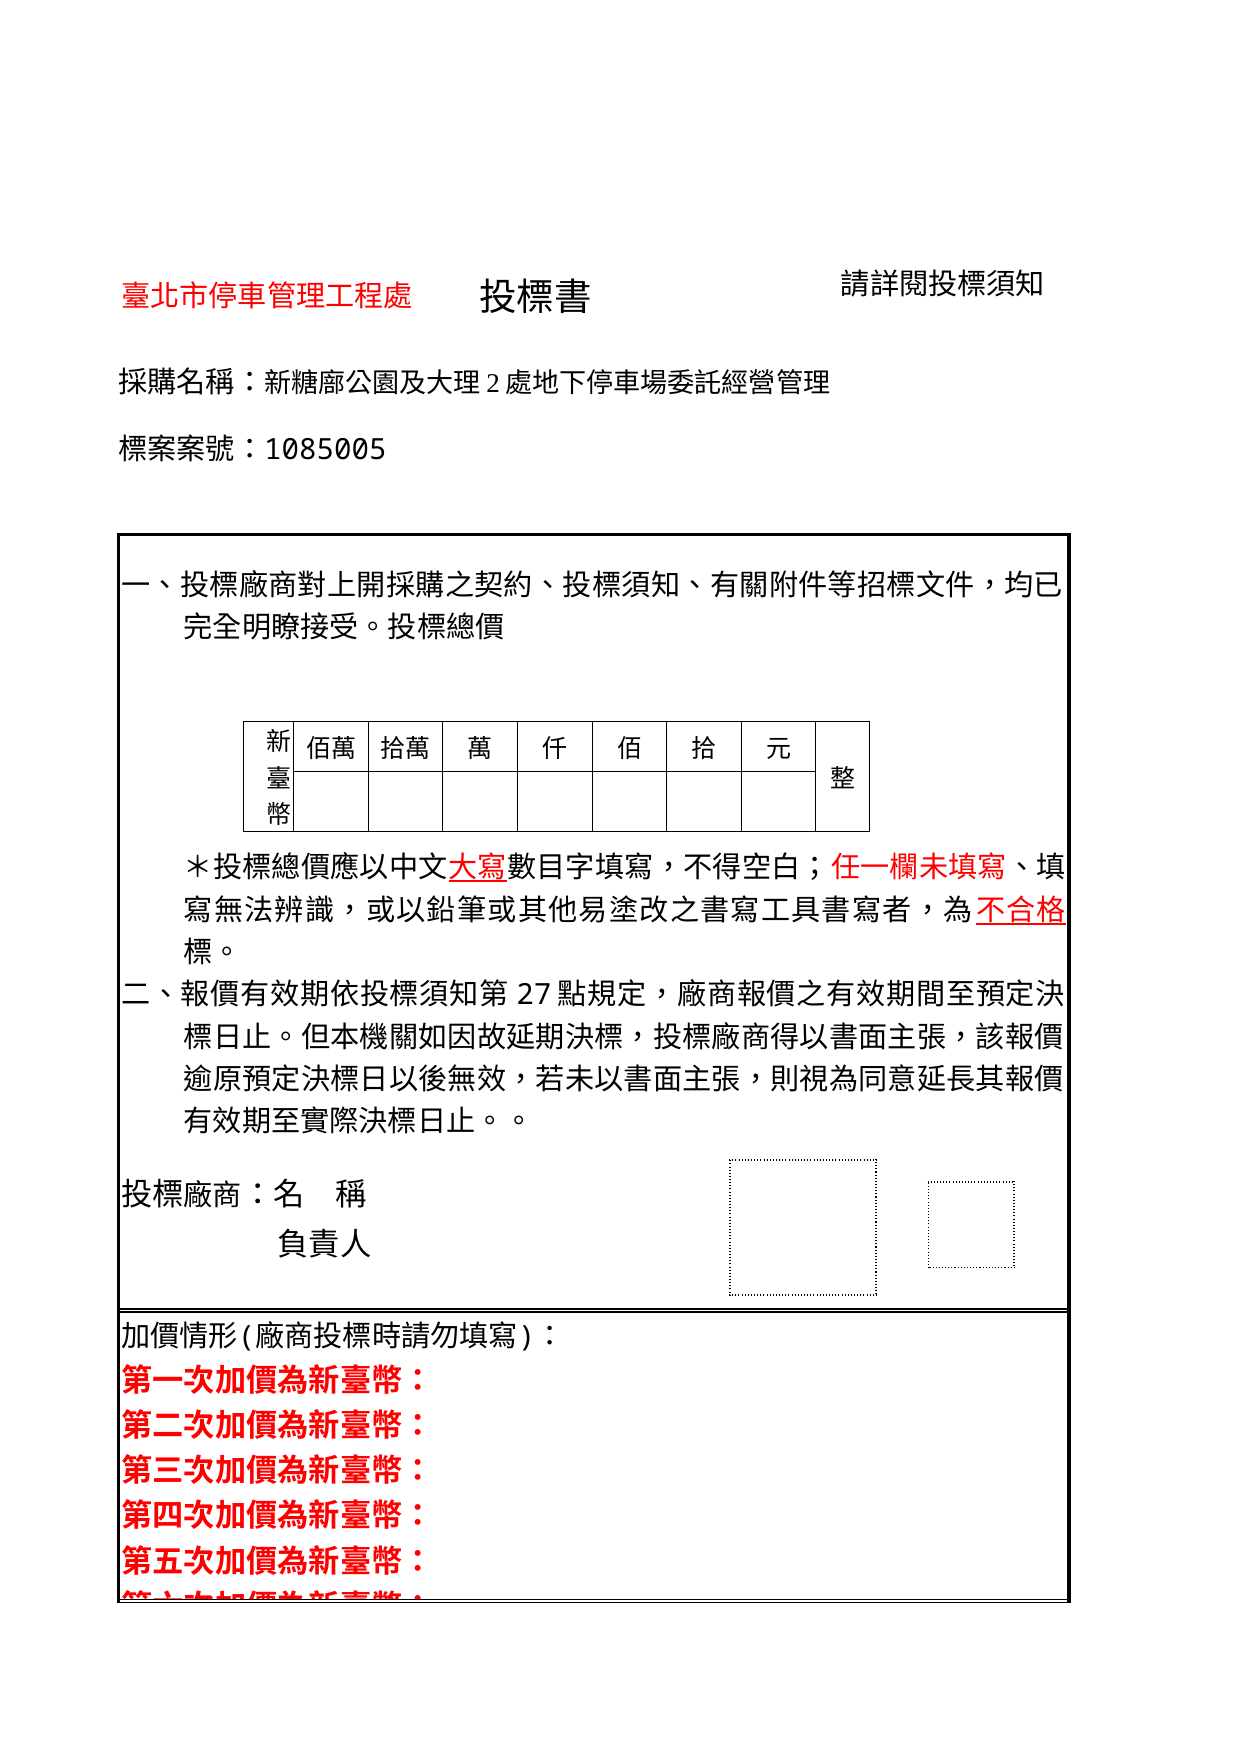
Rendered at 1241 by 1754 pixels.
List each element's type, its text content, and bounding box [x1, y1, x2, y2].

table_header [46, 1271, 115, 1713]
table_cell [593, 772, 666, 831]
table_cell [443, 772, 517, 831]
table_header 萬 [443, 722, 517, 771]
table_header 一、投標廠商對上開採購之契約、投標須知、有關附件等招標文件，均已完全明瞭接受。投標總價 ＊投標總價應以中文大寫數目字填寫，不得空白；任一欄未填寫、填寫無法辨識，或以鉛筆或其他易塗改之書寫工具書寫者，為不合格標。 二、報價有效期依投標須知第27點規定，廠商報價之有效期間至預定決標日止。但本機關如因故延期決標，投標廠商得以書面主張，該報價逾原預定決標日以後無效，若未以書面主張，則視為同意延長其報價有效期至實際決標日止。。 投標廠商：名 稱 負責人 [120, 536, 1067, 1308]
table_header 佰萬 [294, 722, 368, 771]
table_header 新臺幣 [244, 722, 293, 831]
table_header 投標書 [459, 221, 808, 346]
table_cell [667, 772, 741, 831]
table_header 拾萬 [369, 722, 442, 771]
text 採購名稱：新糖廍公園及大理2處地下停車場委託經營管理 [118, 358, 1063, 401]
table_header 臺北市停車管理工程處 [118, 221, 458, 346]
table_header 元 [742, 722, 815, 771]
text 標案案號：1085005 [118, 426, 1122, 468]
table_cell 加價情形(廠商投標時請勿填寫)： 第一次加價為新臺幣： 第二次加價為新臺幣： 第三次加價為新臺幣： 第四次加價為新臺幣： 第五次加價為新臺幣： 第六次加價為新臺幣： [120, 1313, 1067, 1598]
table_cell [518, 772, 592, 831]
table_header 請詳閱投標須知 [809, 221, 1058, 346]
table_cell [294, 772, 368, 831]
table_header 整 [816, 722, 869, 831]
table_cell [369, 772, 442, 831]
table_cell [742, 772, 815, 831]
table_header 仟 [518, 722, 592, 771]
table_header [1071, 1271, 1146, 1682]
table_header 拾 [667, 722, 741, 771]
table_header 佰 [593, 722, 666, 771]
